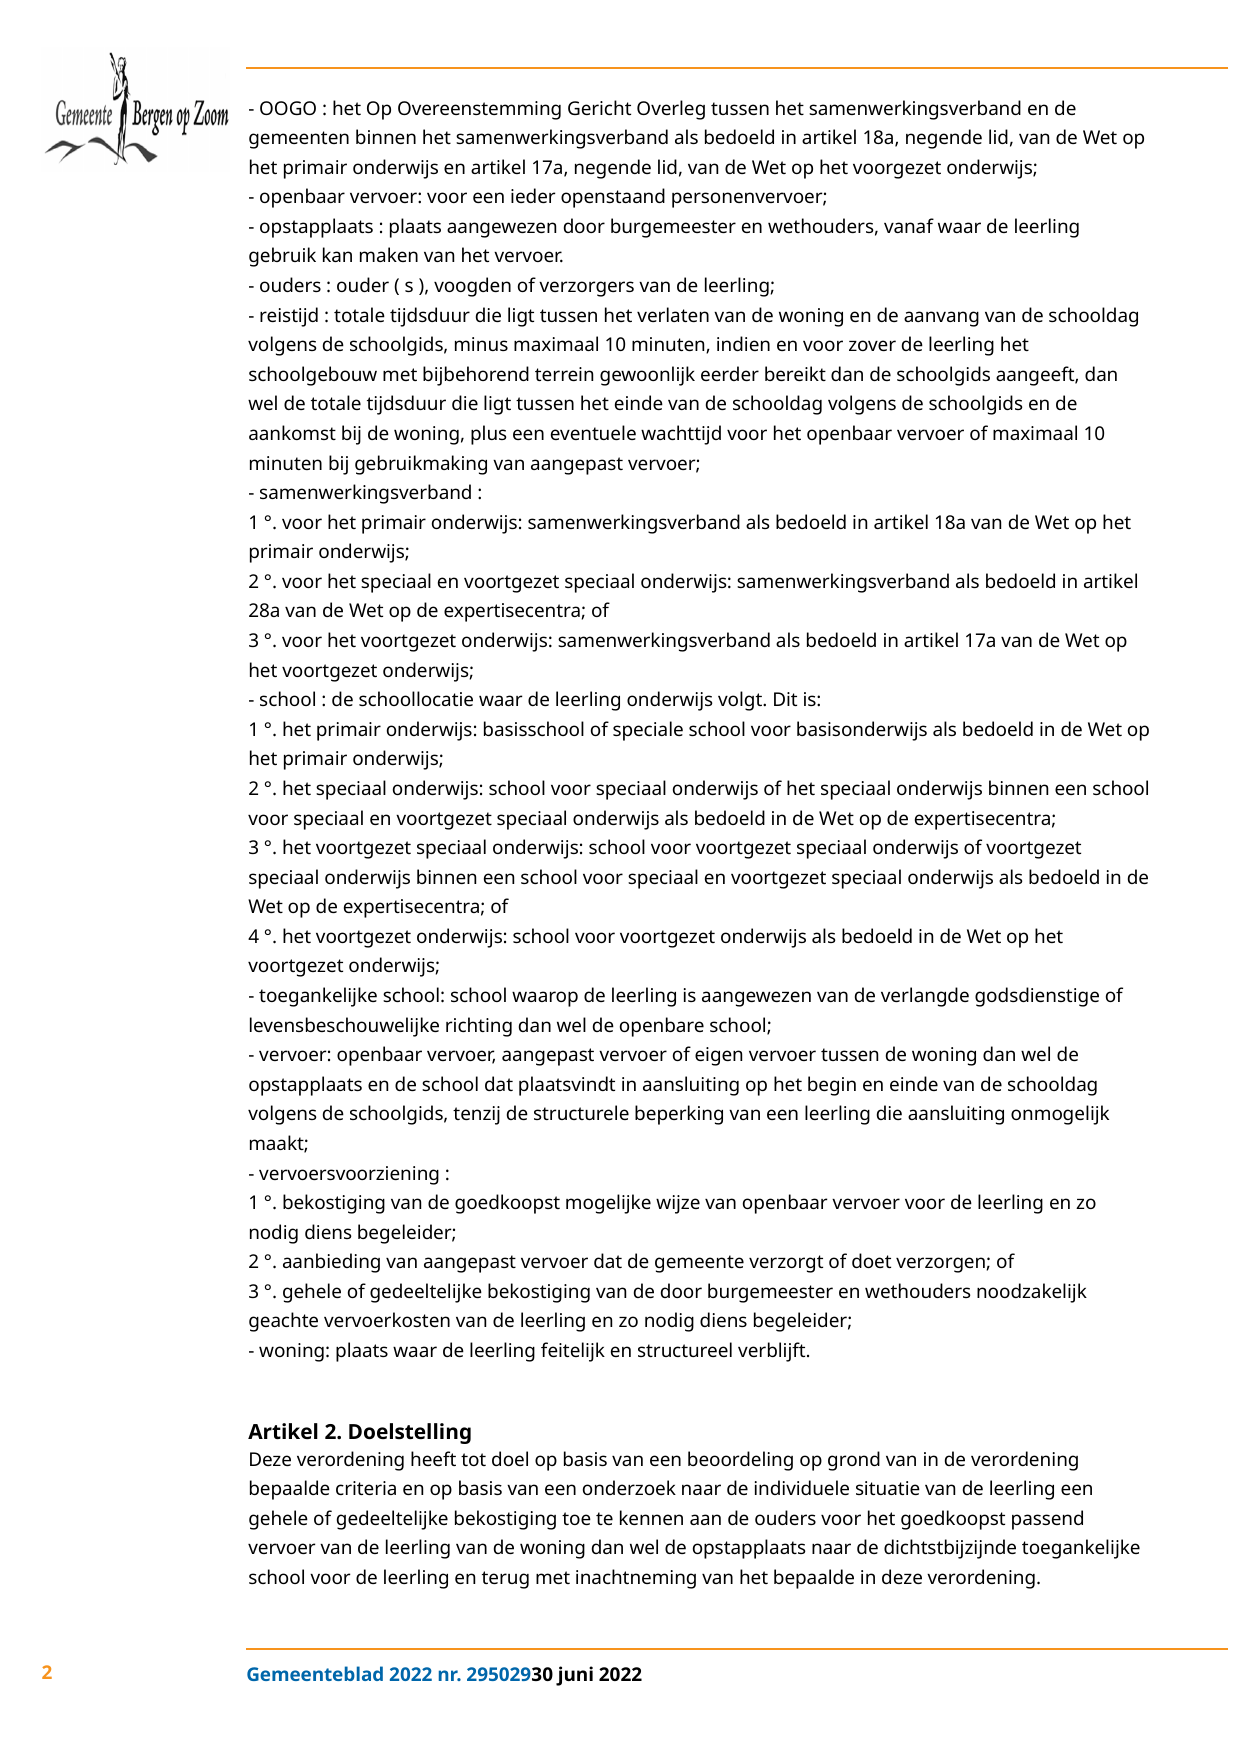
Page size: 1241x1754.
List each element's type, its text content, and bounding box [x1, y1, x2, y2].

text Artikel 2. Doelstelling [248, 1417, 1152, 1446]
text - OOGO : het Op Overeenstemming Gericht Overleg tussen het samenwerkingsverband en de gemeenten binnen het samenwerkingsverband als bedoeld in artikel 18a, negende lid, van de Wet op het primair onderwijs en artikel 17a, negende lid, van de Wet op het voorgezet onderwijs; [248, 95, 1152, 180]
text - samenwerkingsverband : [248, 479, 1152, 505]
text opstapplaats en de school dat plaatsvindt in aansluiting op het begin en einde van de schooldag [248, 1071, 1152, 1097]
text levensbeschouwelijke richting dan wel de openbare school; [248, 1012, 1152, 1038]
text - school : de schoollocatie waar de leerling onderwijs volgt. Dit is: [248, 686, 1152, 712]
text 1 °. voor het primair onderwijs: samenwerkingsverband als bedoeld in artikel 18a van de Wet op het primair onderwijs; [248, 509, 1152, 564]
text 2 °. aanbieding van aangepast vervoer dat de gemeente verzorgt of doet verzorgen; of [248, 1248, 1152, 1274]
text - opstapplaats : plaats aangewezen door burgemeester en wethouders, vanaf waar de leerling gebruik kan maken van het vervoer. [248, 213, 1152, 268]
text 3 °. het voortgezet speciaal onderwijs: school voor voortgezet speciaal onderwijs of voortgezet speciaal onderwijs binnen een school voor speciaal en voortgezet speciaal onderwijs als bedoeld in de Wet op de expertisecentra; of [248, 834, 1152, 919]
text 2 °. voor het speciaal en voortgezet speciaal onderwijs: samenwerkingsverband als bedoeld in artikel 28a van de Wet op de expertisecentra; of [248, 568, 1152, 623]
text 4 °. het voortgezet onderwijs: school voor voortgezet onderwijs als bedoeld in de Wet op het voortgezet onderwijs; [248, 923, 1152, 978]
text 1 °. bekostiging van de goedkoopst mogelijke wijze van openbaar vervoer voor de leerling en zo nodig diens begeleider; [248, 1189, 1152, 1245]
text - vervoer: openbaar vervoer, aangepast vervoer of eigen vervoer tussen de woning dan wel de [248, 1041, 1152, 1067]
text 2 °. het speciaal onderwijs: school voor speciaal onderwijs of het speciaal onderwijs binnen een school voor speciaal en voortgezet speciaal onderwijs als bedoeld in de Wet op de expertisecentra; [248, 775, 1152, 831]
picture [41, 47, 231, 172]
text - openbaar vervoer: voor een ieder openstaand personenvervoer; [248, 183, 1152, 209]
text volgens de schoolgids, tenzij de structurele beperking van een leerling die aansluiting onmogelijk maakt; [248, 1101, 1152, 1156]
text 1 °. het primair onderwijs: basisschool of speciale school voor basisonderwijs als bedoeld in de Wet op het primair onderwijs; [248, 716, 1152, 771]
text - reistijd : totale tijdsduur die ligt tussen het verlaten van de woning en de aanvang van de schooldag volgens de schoolgids, minus maximaal 10 minuten, indien en voor zover de leerling het schoolgebouw met bijbehorend terrein gewoonlijk eerder bereikt dan de schoolgids aangeeft, dan wel de totale tijdsduur die ligt tussen het einde van de schooldag volgens de schoolgids en de aankomst bij de woning, plus een eventuele wachttijd voor het openbaar vervoer of maximaal 10 minuten bij gebruikmaking van aangepast vervoer; [248, 302, 1152, 476]
text - woning: plaats waar de leerling feitelijk en structureel verblijft. [248, 1337, 1152, 1363]
text 3 °. gehele of gedeeltelijke bekostiging van de door burgemeester en wethouders noodzakelijk geachte vervoerkosten van de leerling en zo nodig diens begeleider; [248, 1278, 1152, 1333]
text - vervoersvoorziening : [248, 1160, 1152, 1186]
text Deze verordening heeft tot doel op basis van een beoordeling op grond van in de verordening bepaalde criteria en op basis van een onderzoek naar de individuele situatie van de leerling een gehele of gedeeltelijke bekostiging toe te kennen aan de ouders voor het goedkoopst passend vervoer van de leerling van de woning dan wel de opstapplaats naar de dichtstbijzijnde toegankelijke school voor de leerling en terug met inachtneming van het bepaalde in deze verordening. [248, 1446, 1152, 1590]
text - toegankelijke school: school waarop de leerling is aangewezen van de verlangde godsdienstige of [248, 982, 1152, 1008]
text 3 °. voor het voortgezet onderwijs: samenwerkingsverband als bedoeld in artikel 17a van de Wet op het voortgezet onderwijs; [248, 627, 1152, 683]
text - ouders : ouder ( s ), voogden of verzorgers van de leerling; [248, 272, 1152, 298]
